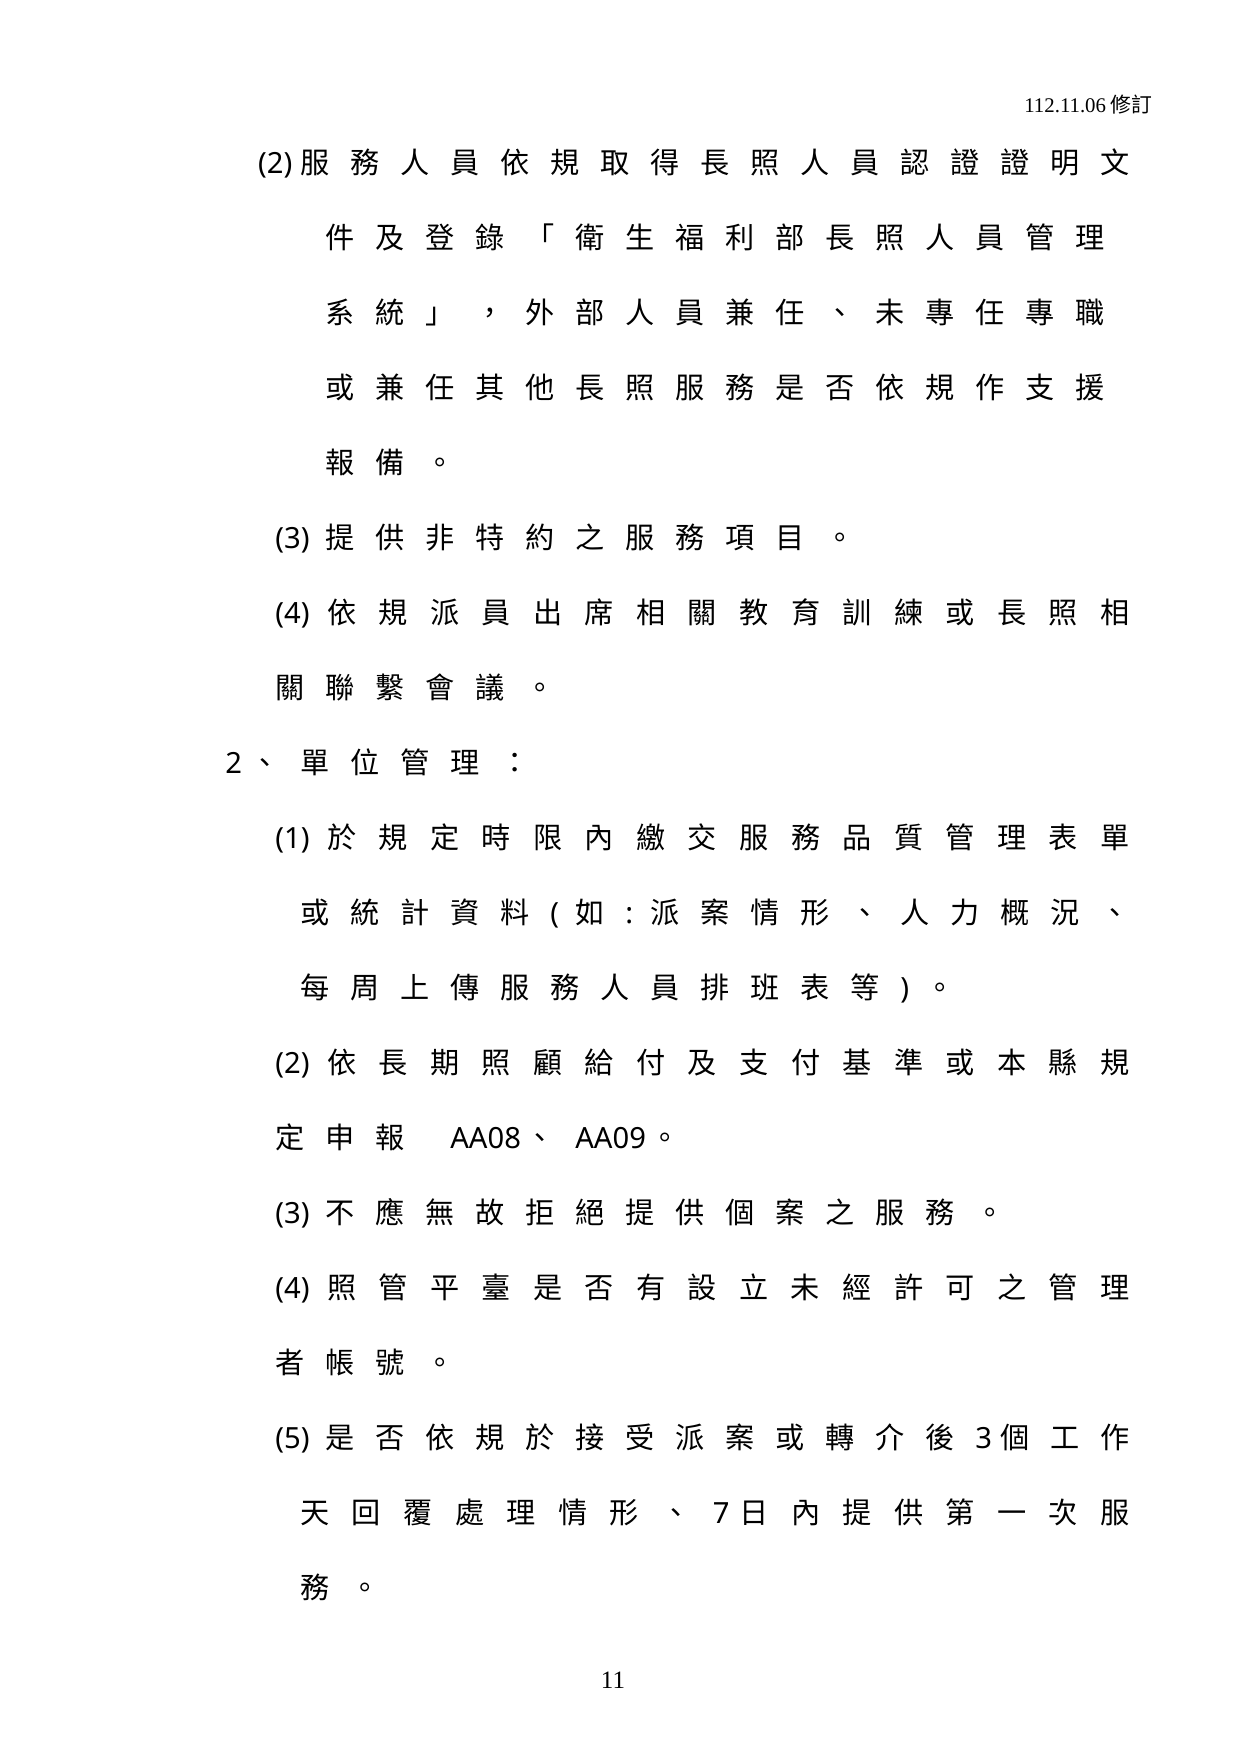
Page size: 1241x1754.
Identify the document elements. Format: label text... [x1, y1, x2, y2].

text (1)於規定時限內繳交服務品質管理表單或統計資料(如:派案情形、人力概況、每周上傳服務人員排班表等)。 [252, 798, 1150, 1023]
text (3)提供非特約之服務項目。 [252, 498, 1150, 573]
text (2)依長期照顧給付及支付基準或本縣規定申報 AA08、AA09。 [252, 1023, 1150, 1173]
text (5)是否依規於接受派案或轉介後3個工作天回覆處理情形、7日內提供第一次服務。 [252, 1398, 1150, 1623]
text (4)照管平臺是否有設立未經許可之管理者帳號。 [252, 1248, 1150, 1398]
text (3)不應無故拒絕提供個案之服務。 [252, 1173, 1150, 1248]
text (2) 服務人員依規取得長照人員認證證明文件及登錄「衛生福利部長照人員管理系統」，外部人員兼任、未專任專職或兼任其他長照服務是否依規作支援報備。 [238, 123, 1150, 498]
text 2、單位管理： [208, 723, 1150, 798]
text (4)依規派員出席相關教育訓練或長照相關聯繫會議。 [252, 573, 1150, 723]
